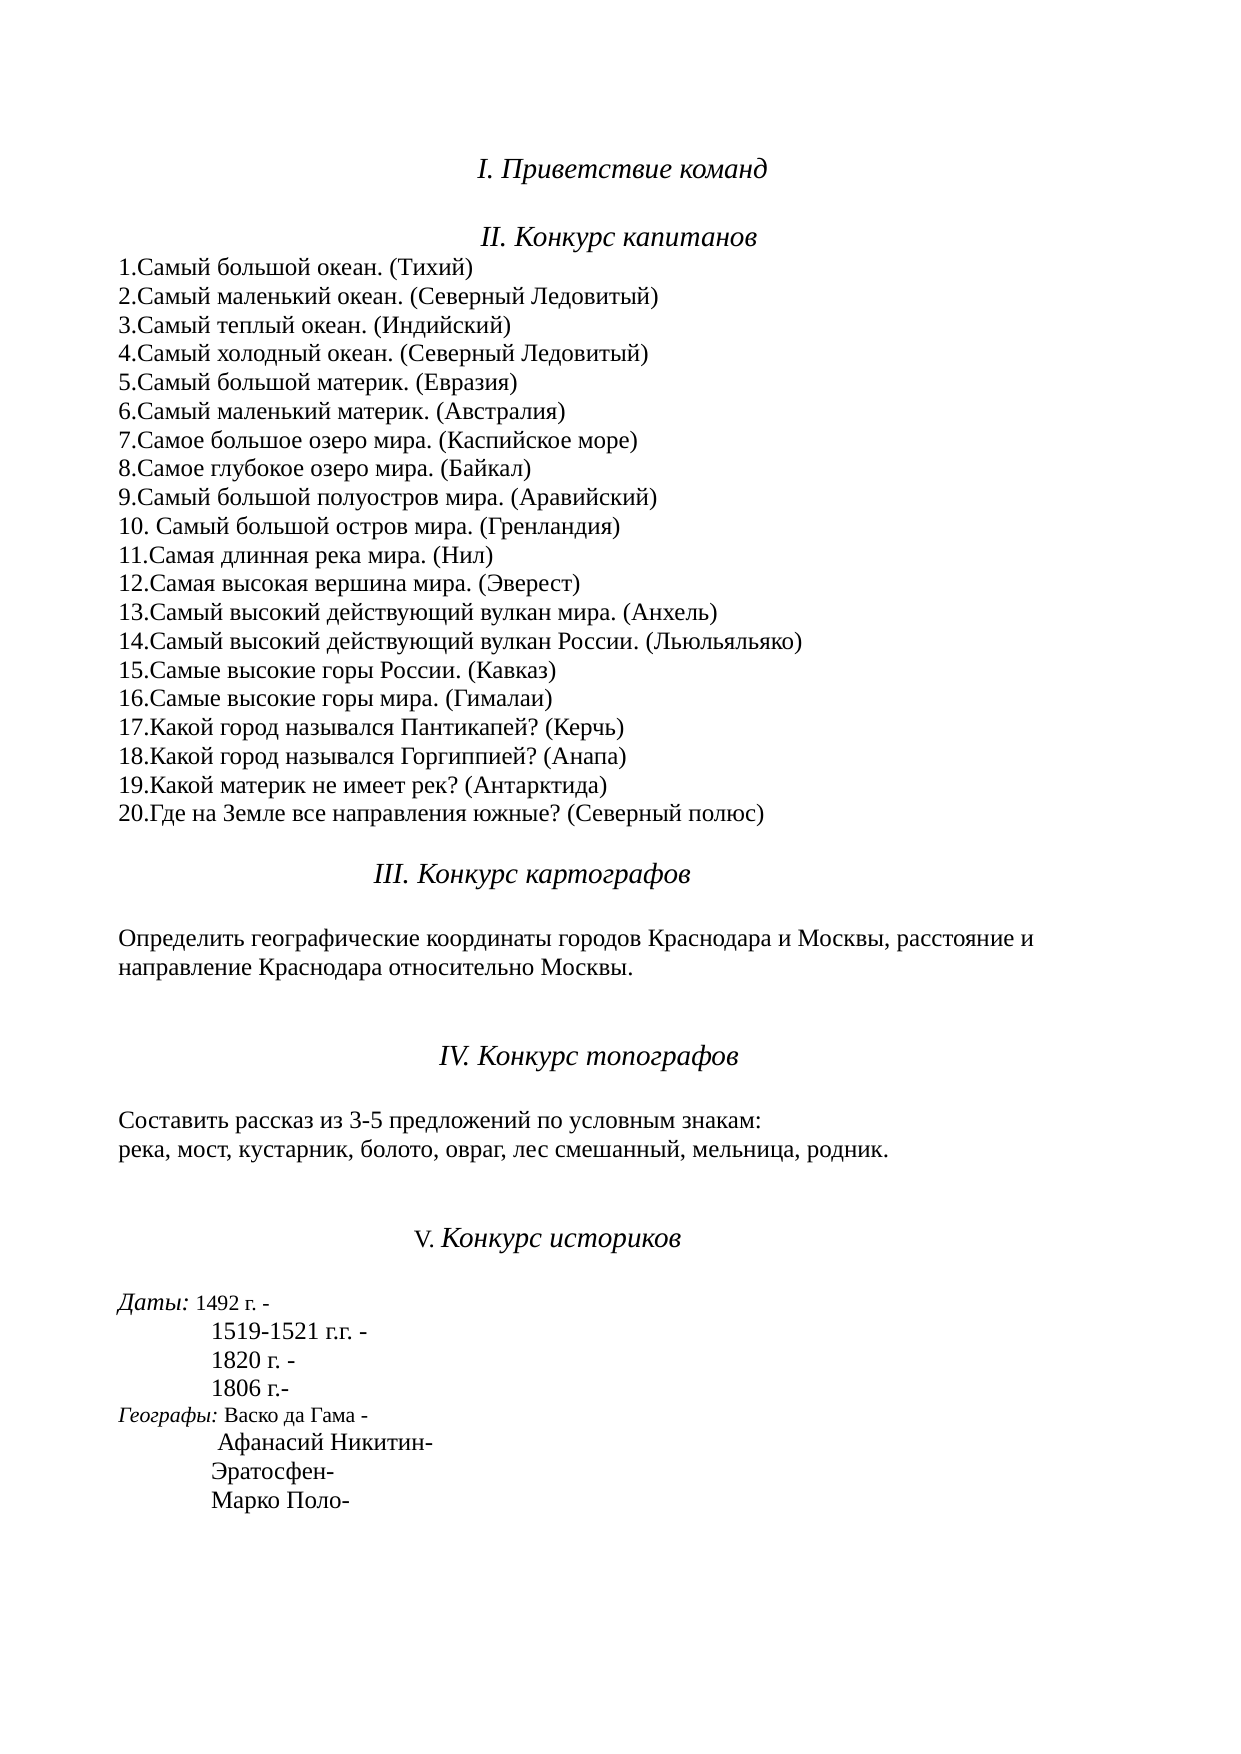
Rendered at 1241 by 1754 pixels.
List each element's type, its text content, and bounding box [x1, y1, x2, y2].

list Самое большое озеро мира. (Каспийское море) [118, 425, 1122, 453]
text Афанасий Никитин- [118, 1427, 1122, 1456]
list Какой материк не имеет рек? (Антарктида) [118, 770, 1122, 798]
list Самый маленький материк. (Австралия) [118, 396, 1122, 425]
text 1806 г.- [118, 1373, 1122, 1402]
text Эратосфен- [118, 1456, 1122, 1485]
list Самые высокие горы мира. (Гималаи) [118, 683, 1122, 712]
text Составить рассказ из 3-5 предложений по условным знакам: [118, 1105, 1122, 1134]
list Какой город назывался Пантикапей? (Керчь) [118, 712, 1122, 741]
list Самый высокий действующий вулкан мира. (Анхель) [118, 597, 1122, 626]
text 1519-1521 г.г. - [118, 1316, 1122, 1345]
text V. Конкурс историков [118, 1220, 1122, 1254]
list Самый холодный океан. (Северный Ледовитый) [118, 338, 1122, 367]
text I. Приветствие команд [118, 152, 1122, 185]
list Самый большой океан. (Тихий) [118, 252, 1122, 281]
list Самый маленький океан. (Северный Ледовитый) [118, 281, 1122, 310]
text III. Конкурс картографов [118, 856, 1122, 889]
list Самый высокий действующий вулкан России. (Льюльяльяко) [118, 626, 1122, 655]
text IV. Конкурс топографов [118, 1038, 1122, 1072]
list Самое глубокое озеро мира. (Байкал) [118, 453, 1122, 482]
list Самый большой материк. (Евразия) [118, 367, 1122, 396]
list Самый теплый океан. (Индийский) [118, 310, 1122, 338]
list Самые высокие горы России. (Кавказ) [118, 655, 1122, 683]
list Самый большой полуостров мира. (Аравийский) [118, 482, 1122, 511]
text Географы: Васко да Гама - [118, 1402, 1122, 1427]
list Самая высокая вершина мира. (Эверест) [118, 568, 1122, 597]
list Где на Земле все направления южные? (Северный полюс) [118, 798, 1122, 827]
list Какой город назывался Горгиппией? (Анапа) [118, 741, 1122, 770]
text II. Конкурс капитанов [118, 219, 1122, 252]
list Самая длинная река мира. (Нил) [118, 540, 1122, 568]
text река, мост, кустарник, болото, овраг, лес смешанный, мельница, родник. [118, 1134, 1122, 1163]
list Самый большой остров мира. (Гренландия) [118, 511, 1122, 540]
text 1820 г. - [118, 1345, 1122, 1373]
text Марко Поло- [118, 1485, 1122, 1514]
text Определить географические координаты городов Краснодара и Москвы, расстояние и направление Краснодара относительно Москвы. [118, 923, 1122, 981]
text Даты: 1492 г. - [118, 1287, 1122, 1316]
